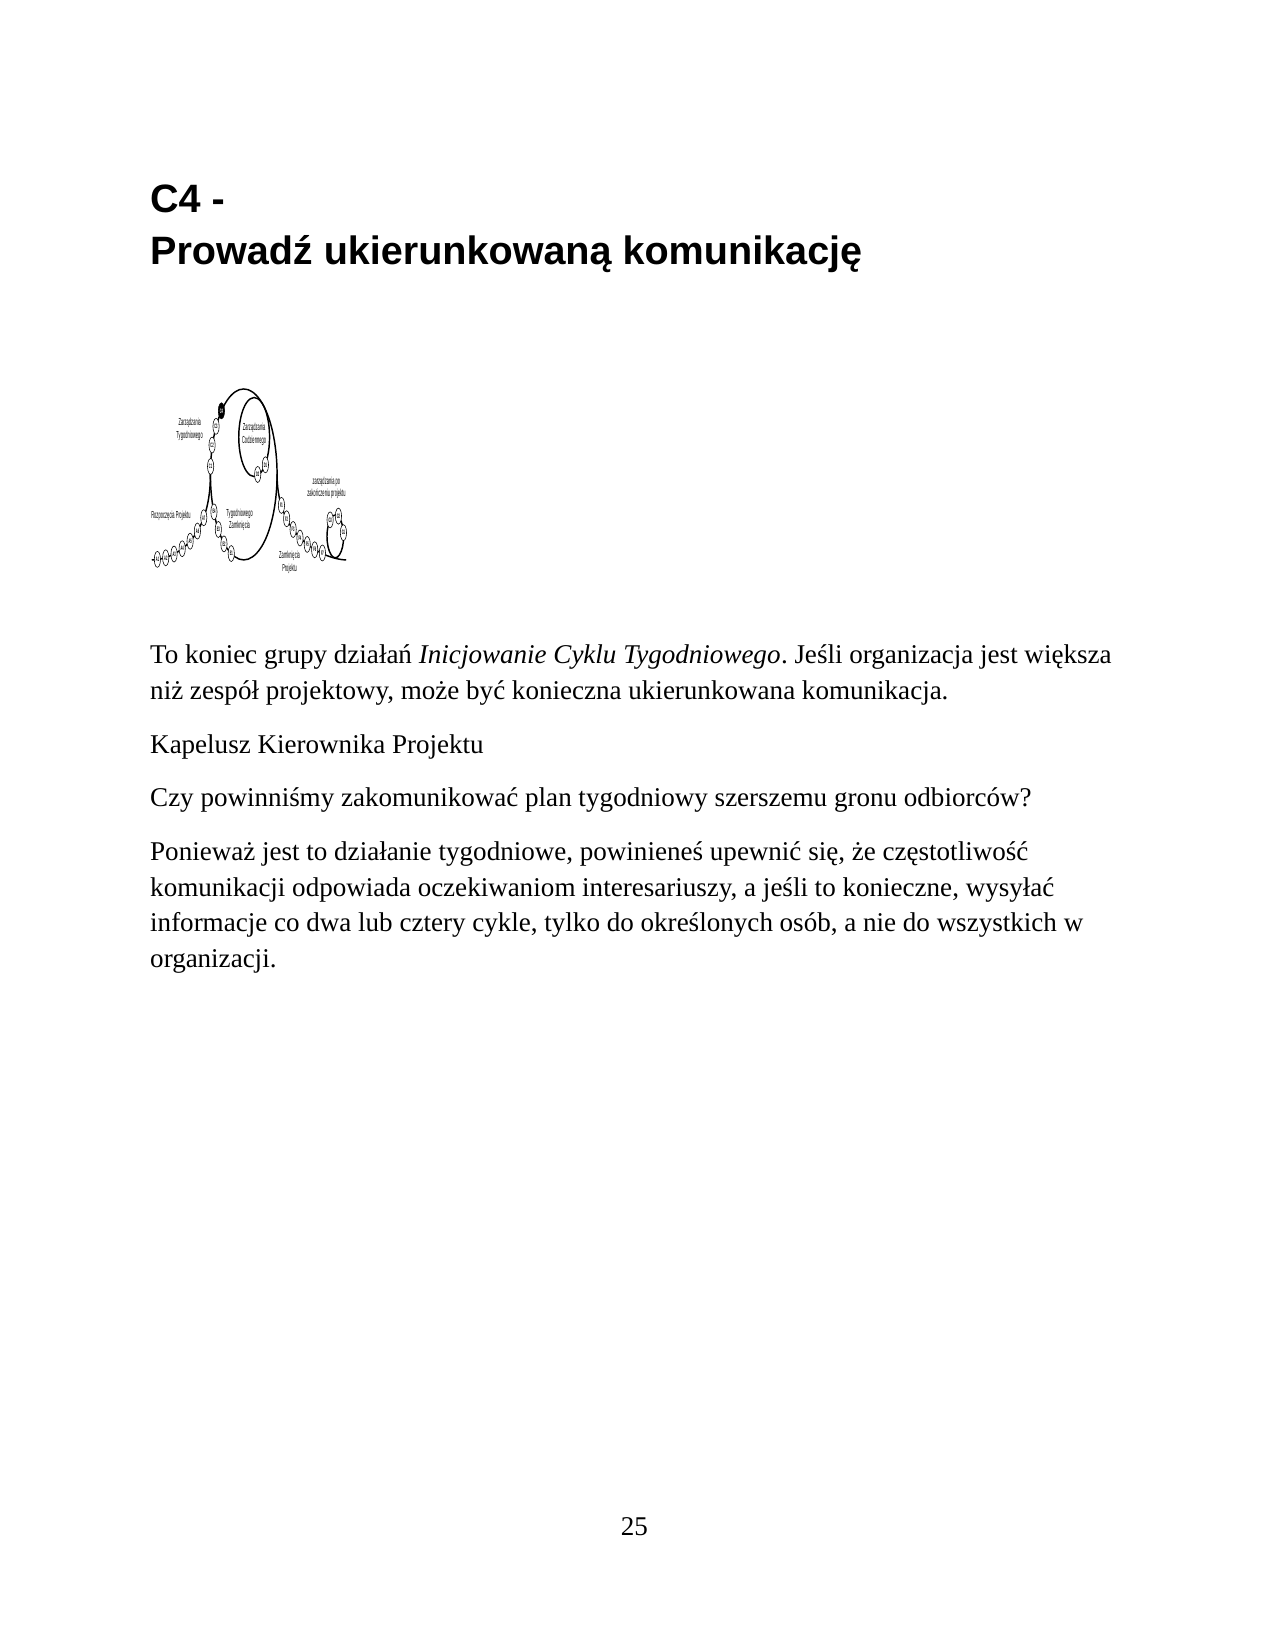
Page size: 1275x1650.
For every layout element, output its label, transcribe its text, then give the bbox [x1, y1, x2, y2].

text Ponieważ jest to działanie tygodniowe, powinieneś upewnić się, że częstotliwość komunikacji odpowiada oczekiwaniom interesariuszy, a jeśli to konieczne, wysyłać informacje co dwa lub cztery cykle, tylko do określonych osób, a nie do wszystkich w organizacji. [150, 835, 1125, 973]
text Kapelusz Kierownika Projektu [150, 728, 1125, 759]
text Czy powinniśmy zakomunikować plan tygodniowy szerszemu gronu odbiorców? [150, 781, 1125, 812]
text To koniec grupy działań Inicjowanie Cyklu Tygodniowego. Jeśli organizacja jest większa niż zespół projektowy, może być konieczna ukierunkowana komunikacja. [150, 638, 1125, 705]
subtitle C4 - Prowadź ukierunkowaną komunikację [150, 175, 1125, 273]
